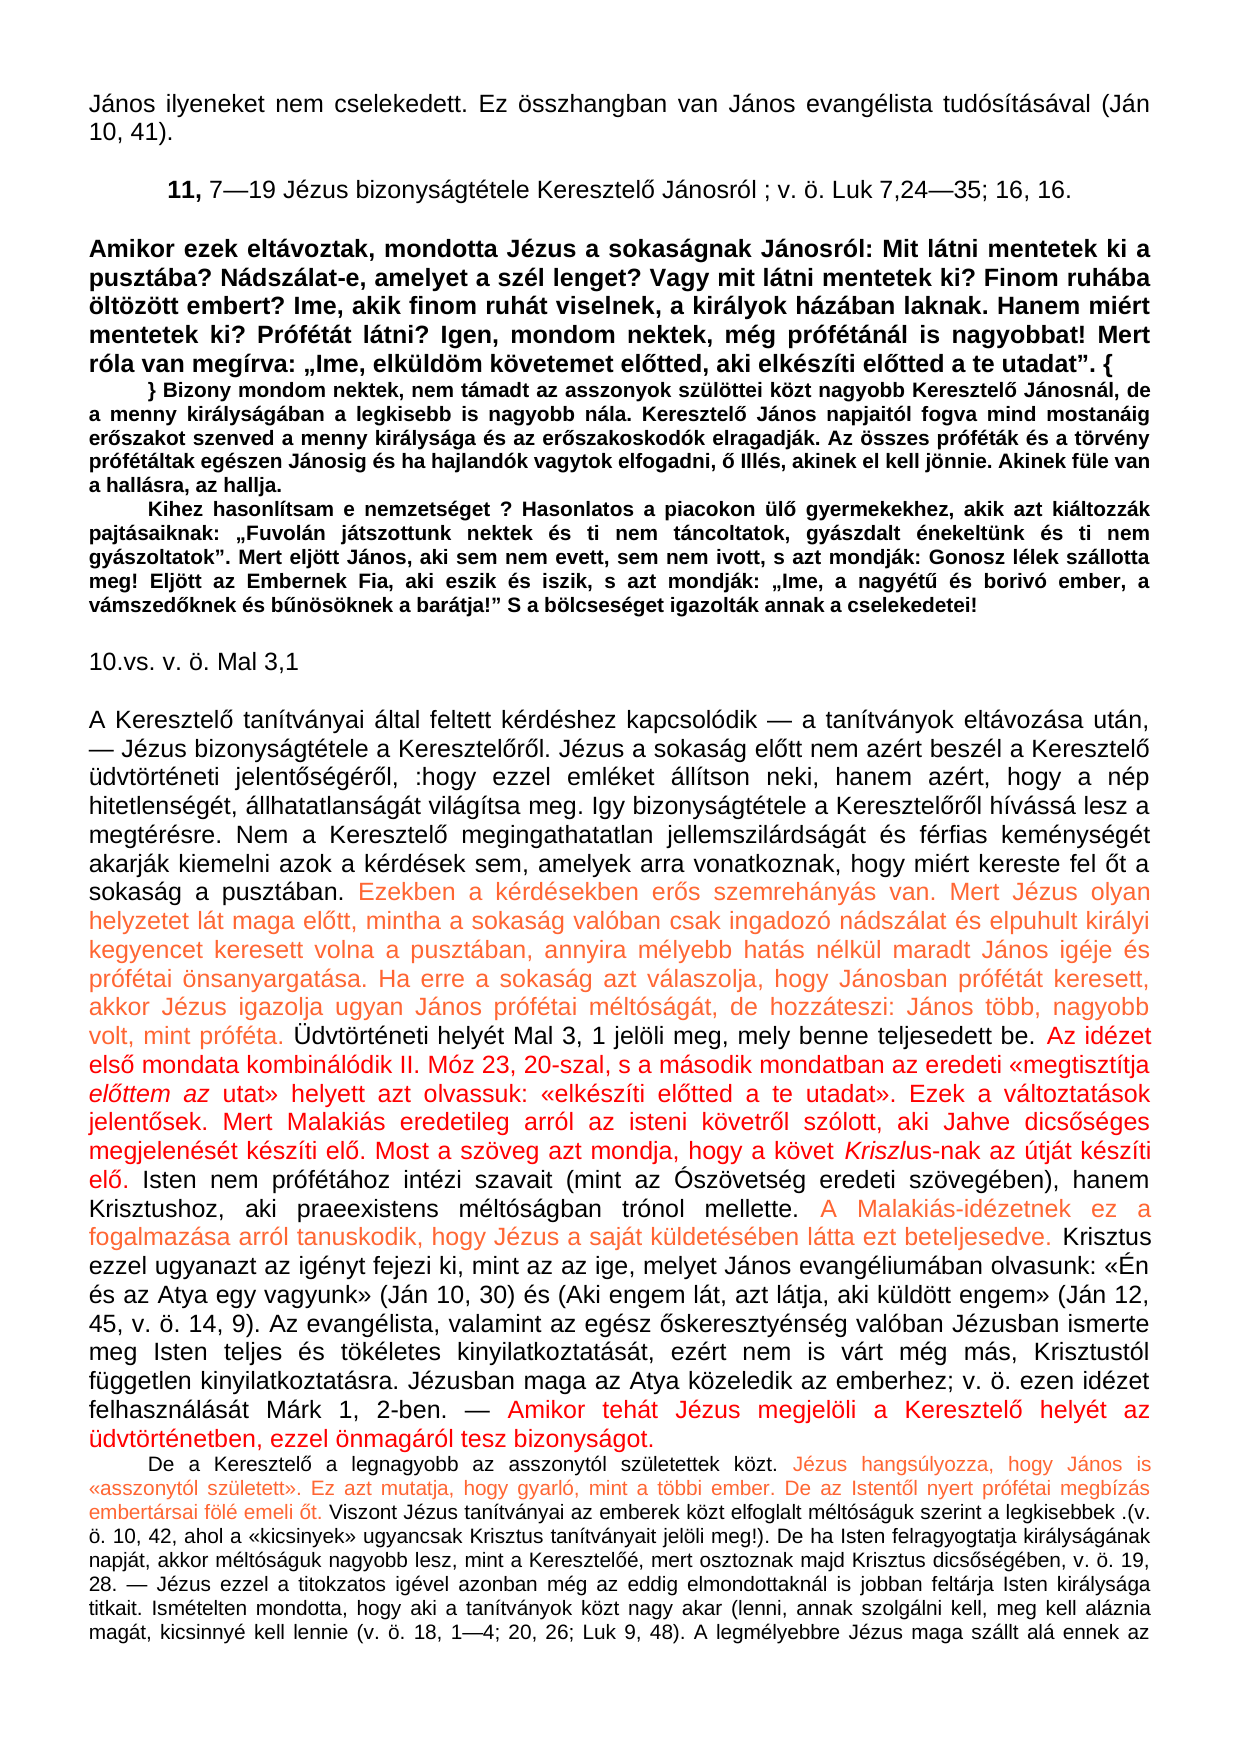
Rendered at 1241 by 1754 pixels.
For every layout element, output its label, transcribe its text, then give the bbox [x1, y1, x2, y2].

text Kihez hasonlítsam e nemzetséget ? Hasonlatos a piacokon ülő gyermekekhez, akik azt kiáltozzák pajtásaiknak: „Fuvolán játszottunk nektek és ti nem táncoltatok, gyászdalt énekeltünk és ti nem gyászoltatok”. Mert eljött János, aki sem nem evett, sem nem ivott, s azt mondják: Gonosz lélek szállotta meg! Eljött az Embernek Fia, aki eszik és iszik, s azt mondják: „Ime, a nagyétű és borivó ember, a vámszedőknek és bűnösöknek a barátja!” S a bölcseséget igazolták annak a cselekedetei! [88, 497, 1152, 617]
text 11, 7—19 Jézus bizonyságtétele Keresztelő Jánosról ; v. ö. Luk 7,24—35; 16, 16. [88, 176, 1152, 204]
text 10.vs. v. ö. Mal 3,1 [88, 647, 1152, 675]
text De a Keresztelő a legnagyobb az asszonytól születettek közt. Jézus hangsúlyozza, hogy János is «asszonytól született». Ez azt mutatja, hogy gyarló, mint a többi ember. De az Istentől nyert prófétai megbízás embertársai fölé emeli őt. Viszont Jézus tanítványai az emberek közt elfoglalt méltóságuk szerint a legkisebbek .(v. ö. 10, 42, ahol a «kicsinyek» ugyancsak Krisztus tanítványait jelöli meg!). De ha Isten felragyogtatja királyságának napját, akkor méltóságuk nagyobb lesz, mint a Keresztelőé, mert osztoznak majd Krisztus dicsőségében, v. ö. 19, 28. — Jézus ezzel a titokzatos igével azonban még az eddig elmondottaknál is jobban feltárja Isten királysága titkait. Ismételten mondotta, hogy aki a tanítványok közt nagy akar (lenni, annak szolgálni kell, meg kell aláznia magát, kicsinnyé kell lennie (v. ö. 18, 1—4; 20, 26; Luk 9, 48). A legmélyebbre Jézus maga szállt alá ennek az [88, 1452, 1152, 1644]
text A Keresztelő tanítványai által feltett kérdéshez kapcsolódik — a tanítványok eltávozása után, — Jézus bizonyságtétele a Keresztelőről. Jézus a sokaság előtt nem azért beszél a Keresztelő üdvtörténeti jelentőségéről, :hogy ezzel emléket állítson neki, hanem azért, hogy a nép hitetlenségét, állhatatlanságát világítsa meg. Igy bizonyságtétele a Keresztelőről hívássá lesz a megtérésre. Nem a Keresztelő megingathatatlan jellemszilárdságát és férfias keménységét akarják kiemelni azok a kérdések sem, amelyek arra vonatkoznak, hogy miért kereste fel őt a sokaság a pusztában. Ezekben a kérdésekben erős szemrehányás van. Mert Jézus olyan helyzetet lát maga előtt, mintha a sokaság valóban csak ingadozó nádszálat és elpuhult királyi kegyencet keresett volna a pusztában, annyira mélyebb hatás nélkül maradt János igéje és prófétai önsanyargatása. Ha erre a sokaság azt válaszolja, hogy Jánosban prófétát keresett, akkor Jézus igazolja ugyan János prófétai méltóságát, de hozzáteszi: János több, nagyobb volt, mint próféta. Üdvtörténeti helyét Mal 3, 1 jelöli meg, mely benne teljesedett be. Az idézet első mondata kombinálódik II. Móz 23, 20-szal, s a második mondatban az eredeti «megtisztítja előttem az utat» helyett azt olvassuk: «elkészíti előtted a te utadat». Ezek a változtatások jelentősek. Mert Malakiás eredetileg arról az isteni követről szólott, aki Jahve dicsőséges megjelenését készíti elő. Most a szöveg azt mondja, hogy a követ Kriszlus-nak az útját készíti elő. Isten nem prófétához intézi szavait (mint az Ószövetség eredeti szövegében), hanem Krisztushoz, aki praeexistens méltóságban trónol mellette. A Malakiás-idézetnek ez a fogalmazása arról tanuskodik, hogy Jézus a saját küldetésében látta ezt beteljesedve. Krisztus ezzel ugyanazt az igényt fejezi ki, mint az az ige, melyet János evangéliumában olvasunk: «Én és az Atya egy vagyunk» (Ján 10, 30) és (Aki engem lát, azt látja, aki küldött engem» (Ján 12, 45, v. ö. 14, 9). Az evangélista, valamint az egész őskeresztyénség valóban Jézusban ismerte meg Isten teljes és tökéletes kinyilatkoztatását, ezért nem is várt még más, Krisztustól független kinyilatkoztatásra. Jézusban maga az Atya közeledik az emberhez; v. ö. ezen idézet felhasználását Márk 1, 2-ben. — Amikor tehát Jézus megjelöli a Keresztelő helyét az üdvtörténetben, ezzel önmagáról tesz bizonyságot. [88, 705, 1152, 1452]
text Amikor ezek eltávoztak, mondotta Jézus a sokaságnak Jánosról: Mit látni mentetek ki a pusztába? Nádszálat‑e, amelyet a szél lenget? Vagy mit látni mentetek ki? Finom ruhába öltözött embert? Ime, akik finom ruhát viselnek, a királyok házában laknak. Hanem miért mentetek ki? Prófétát látni? Igen, mondom nektek, még prófétánál is nagyobbat! Mert róla van megírva: „Ime, elküldöm követemet előtted, aki elkészíti előtted a te utadat”. { [88, 234, 1152, 377]
text } Bizony mondom nektek, nem támadt az asszonyok szülöttei közt nagyobb Keresztelő Jánosnál, de a menny királyságában a legkisebb is nagyobb nála. Keresztelő János napjaitól fogva mind mostanáig erőszakot szenved a menny királysága és az erőszakoskodók elragadják. Az összes próféták és a törvény prófétáltak egészen Jánosig és ha hajlandók vagytok elfogadni, ő Illés, akinek el kell jönnie. Akinek füle van a hallásra, az hallja. [88, 377, 1152, 497]
text János ilyeneket nem cselekedett. Ez összhangban van János evangélista tudósításával (Ján 10, 41). [88, 88, 1152, 146]
